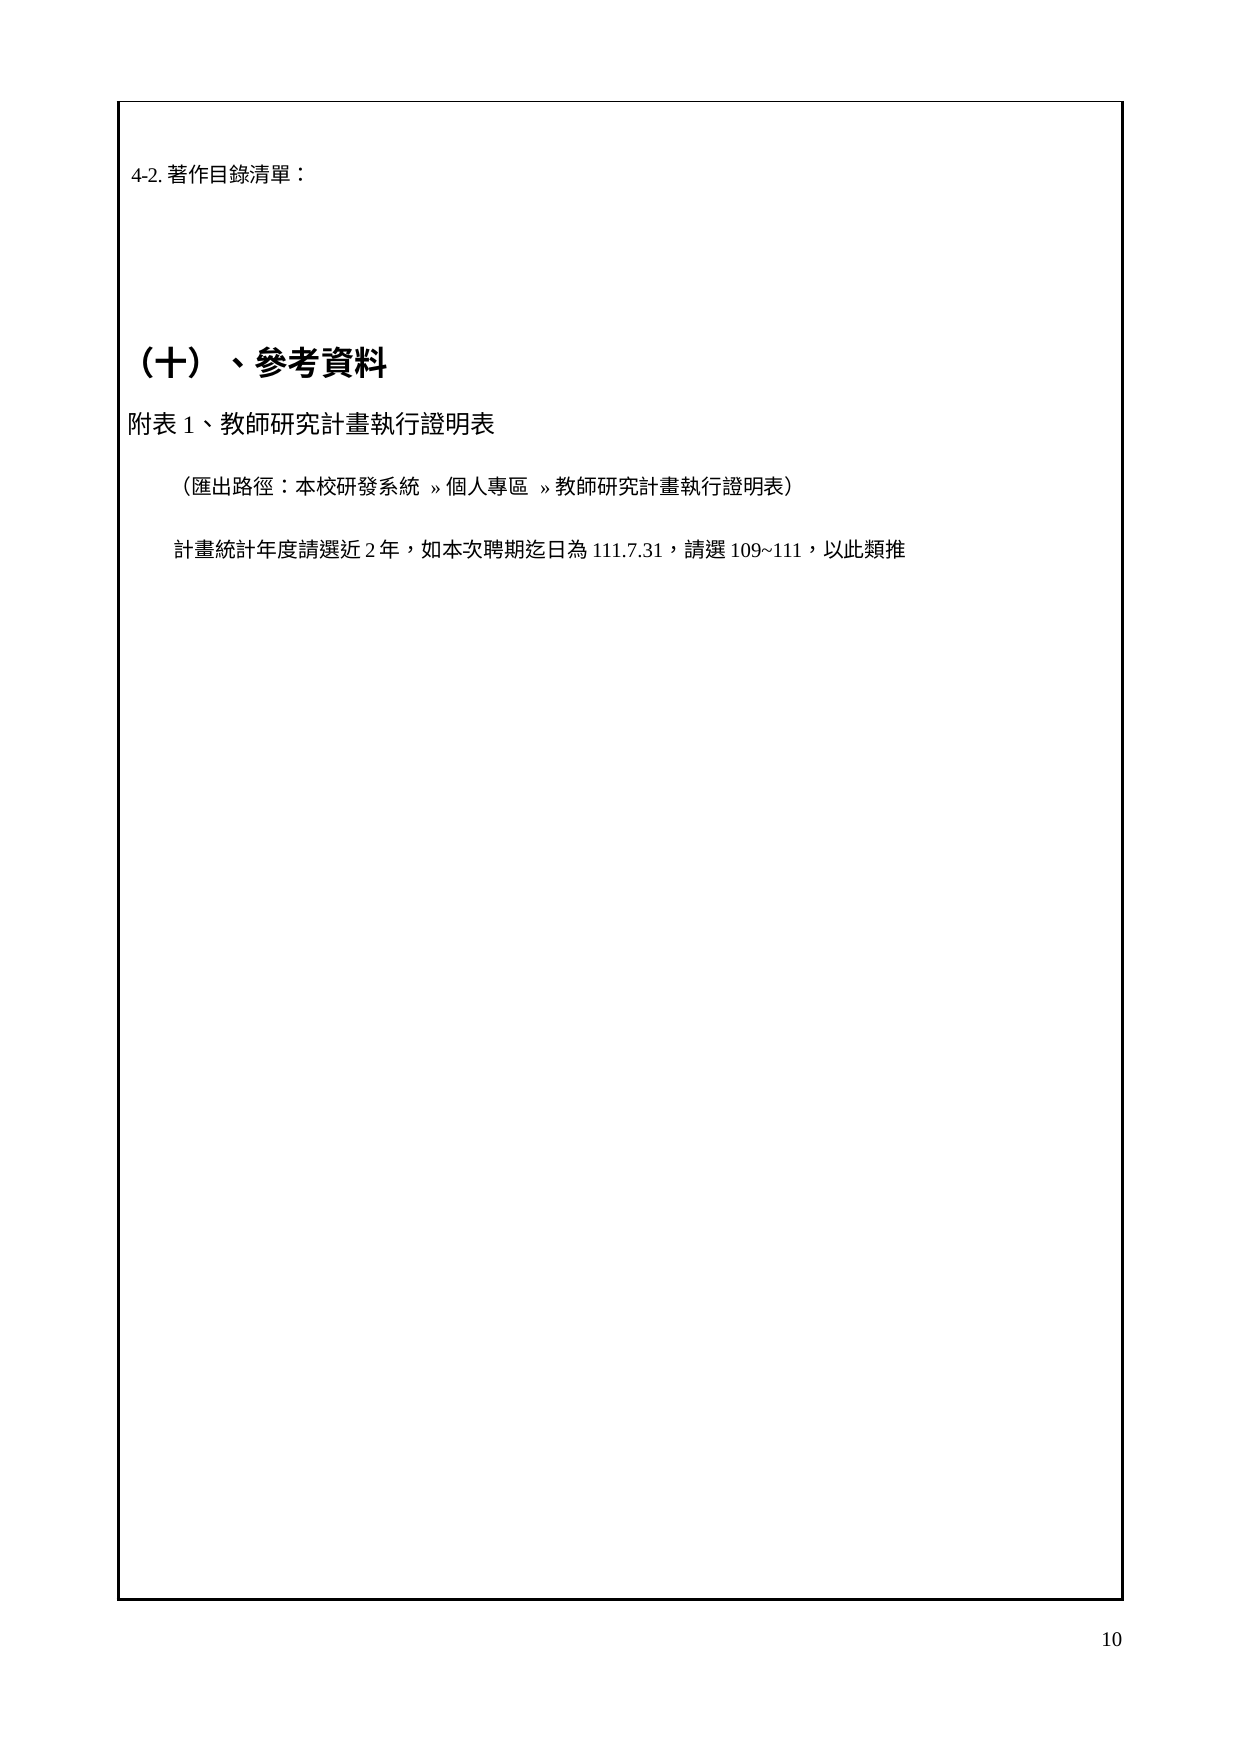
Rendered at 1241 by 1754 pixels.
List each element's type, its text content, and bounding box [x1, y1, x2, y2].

table_cell （七）、本次聘期內研究成果在學術或產業的具體貢獻： （八）、本次聘期內執行「高等教育深耕計畫」具體成果說明： 1. 請簡要說明，內容以500字為原則 2. 以「高等教育深耕計畫」（校方）經費補助者必填 （九）、論文著述： 請詳列個人近2年之學術性著作（如本次聘期迄日為111.7.31，請填寫109.1.1起之著作，以此類推） 請將所有學術性著作分成四大類：(A)期刊論文(B)研討會論文(C)專書及專書論文(D)技術報告及其他等。 各類著作請按發表時間先後順序填寫。每篇文章請依作者姓名（按原出版之次序）、出版年、月份、題目、 期刊名稱、起迄頁數之順序填寫，並以＊註記該篇所有之通訊作者。 若期刊屬於SCI、SSCI、A&HCI、TSSCI或THCI Core等時，請於頁數後註明並填寫最新年度之IF、Journal Rank in Category（含Category Name, Journal Rank in Category / Total Journals in Category (Q*)）。 範例：（SCI, IF=4.964, ASTRONOMY & ASTROPHYSICS 7/54, Q1） 4. 請列已刊登之期刊論文，已接受尚未刊登之論文亦可列入，惟請於統計表中另列統計。 4-1. 著作目錄統計表： 本欄位資料為重要審查參考指標，請務必依實填寫。 4-2. 著作目錄清單： （十）、參考資料 附表1、教師研究計畫執行證明表 （匯出路徑：本校研發系統 » 個人專區 » 教師研究計畫執行證明表） 計畫統計年度請選近2年，如本次聘期迄日為111.7.31，請選109~111，以此類推 [120, 102, 1121, 1598]
